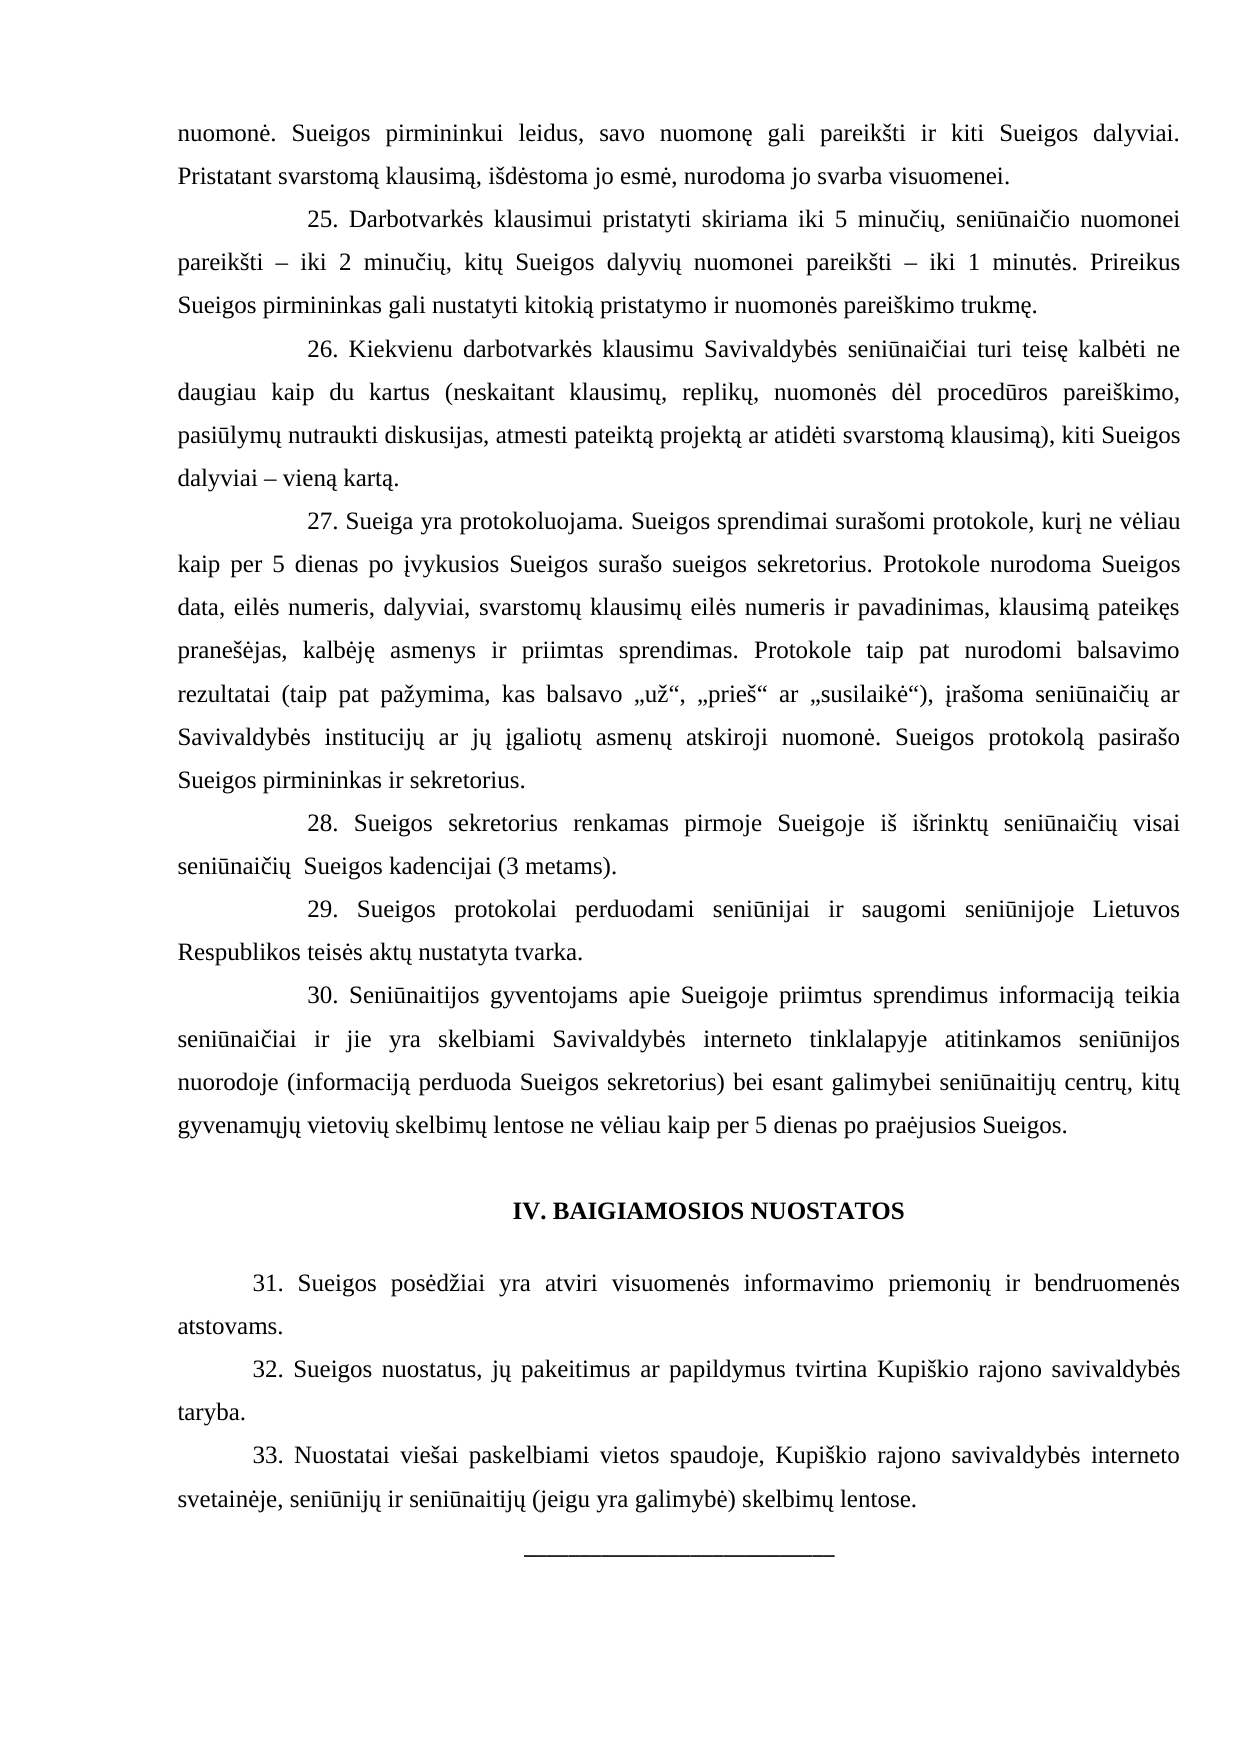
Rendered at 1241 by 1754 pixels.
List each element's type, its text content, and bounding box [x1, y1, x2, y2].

text 32. Sueigos nuostatus, jų pakeitimus ar papildymus tvirtina Kupiškio rajono savivaldybės taryba. [177, 1354, 1181, 1426]
text IV. BAIGIAMOSIOS NUOSTATOS [177, 1196, 1181, 1225]
text 27. Sueiga yra protokoluojama. Sueigos sprendimai surašomi protokole, kurį ne vėliau kaip per 5 dienas po įvykusios Sueigos surašo sueigos sekretorius. Protokole nurodoma Sueigos data, eilės numeris, dalyviai, svarstomų klausimų eilės numeris ir pavadinimas, klausimą pateikęs pranešėjas, kalbėję asmenys ir priimtas sprendimas. Protokole taip pat nurodomi balsavimo rezultatai (taip pat pažymima, kas balsavo „už“, „prieš“ ar „susilaikė“), įrašoma seniūnaičių ar Savivaldybės institucijų ar jų įgaliotų asmenų atskiroji nuomonė. Sueigos protokolą pasirašo Sueigos pirmininkas ir sekretorius. [177, 506, 1181, 794]
text 28. Sueigos sekretorius renkamas pirmoje Sueigoje iš išrinktų seniūnaičių visai seniūnaičių Sueigos kadencijai (3 metams). [177, 808, 1181, 880]
text 31. Sueigos posėdžiai yra atviri visuomenės informavimo priemonių ir bendruomenės atstovams. [177, 1268, 1181, 1340]
text ____________________________ [177, 1527, 1181, 1561]
text nuomonė. Sueigos pirmininkui leidus, savo nuomonę gali pareikšti ir kiti Sueigos dalyviai. Pristatant svarstomą klausimą, išdėstoma jo esmė, nurodoma jo svarba visuomenei. [177, 118, 1181, 190]
text 26. Kiekvienu darbotvarkės klausimu Savivaldybės seniūnaičiai turi teisę kalbėti ne daugiau kaip du kartus (neskaitant klausimų, replikų, nuomonės dėl procedūros pareiškimo, pasiūlymų nutraukti diskusijas, atmesti pateiktą projektą ar atidėti svarstomą klausimą), kiti Sueigos dalyviai – vieną kartą. [177, 334, 1181, 492]
text 29. Sueigos protokolai perduodami seniūnijai ir saugomi seniūnijoje Lietuvos Respublikos teisės aktų nustatyta tvarka. [177, 894, 1181, 966]
text 30. Seniūnaitijos gyventojams apie Sueigoje priimtus sprendimus informaciją teikia seniūnaičiai ir jie yra skelbiami Savivaldybės interneto tinklalapyje atitinkamos seniūnijos nuorodoje (informaciją perduoda Sueigos sekretorius) bei esant galimybei seniūnaitijų centrų, kitų gyvenamųjų vietovių skelbimų lentose ne vėliau kaip per 5 dienas po praėjusios Sueigos. [177, 981, 1181, 1139]
text 33. Nuostatai viešai paskelbiami vietos spaudoje, Kupiškio rajono savivaldybės interneto svetainėje, seniūnijų ir seniūnaitijų (jeigu yra galimybė) skelbimų lentose. [177, 1441, 1181, 1512]
text 25. Darbotvarkės klausimui pristatyti skiriama iki 5 minučių, seniūnaičio nuomonei pareikšti – iki 2 minučių, kitų Sueigos dalyvių nuomonei pareikšti – iki 1 minutės. Prireikus Sueigos pirmininkas gali nustatyti kitokią pristatymo ir nuomonės pareiškimo trukmę. [177, 204, 1181, 319]
